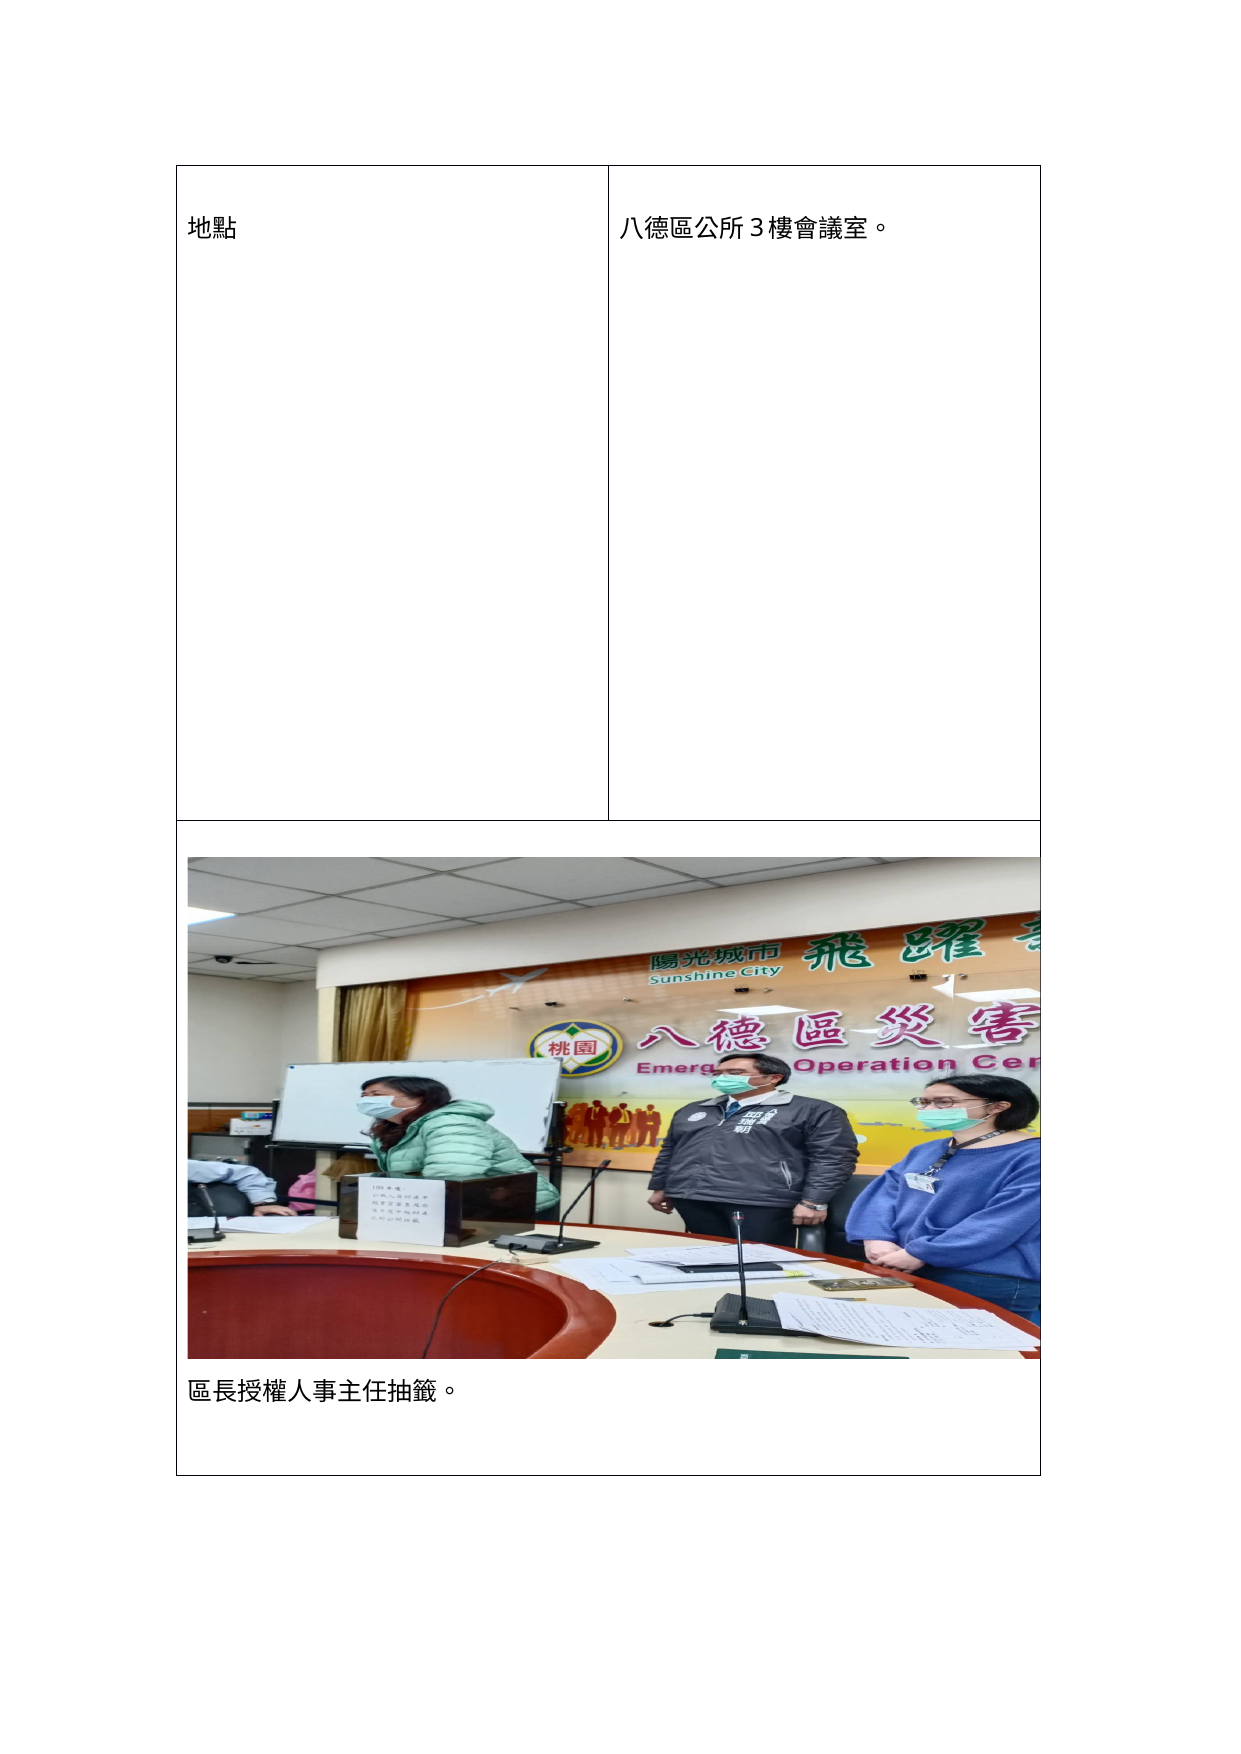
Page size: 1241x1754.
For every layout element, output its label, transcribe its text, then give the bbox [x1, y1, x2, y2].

table_cell 八德區公所3樓會議室。 [609, 166, 1040, 819]
table_cell 區長授權人事主任抽籤。 [177, 821, 1040, 1475]
picture [187, 857, 1041, 1359]
table_cell 地點 [177, 166, 608, 819]
